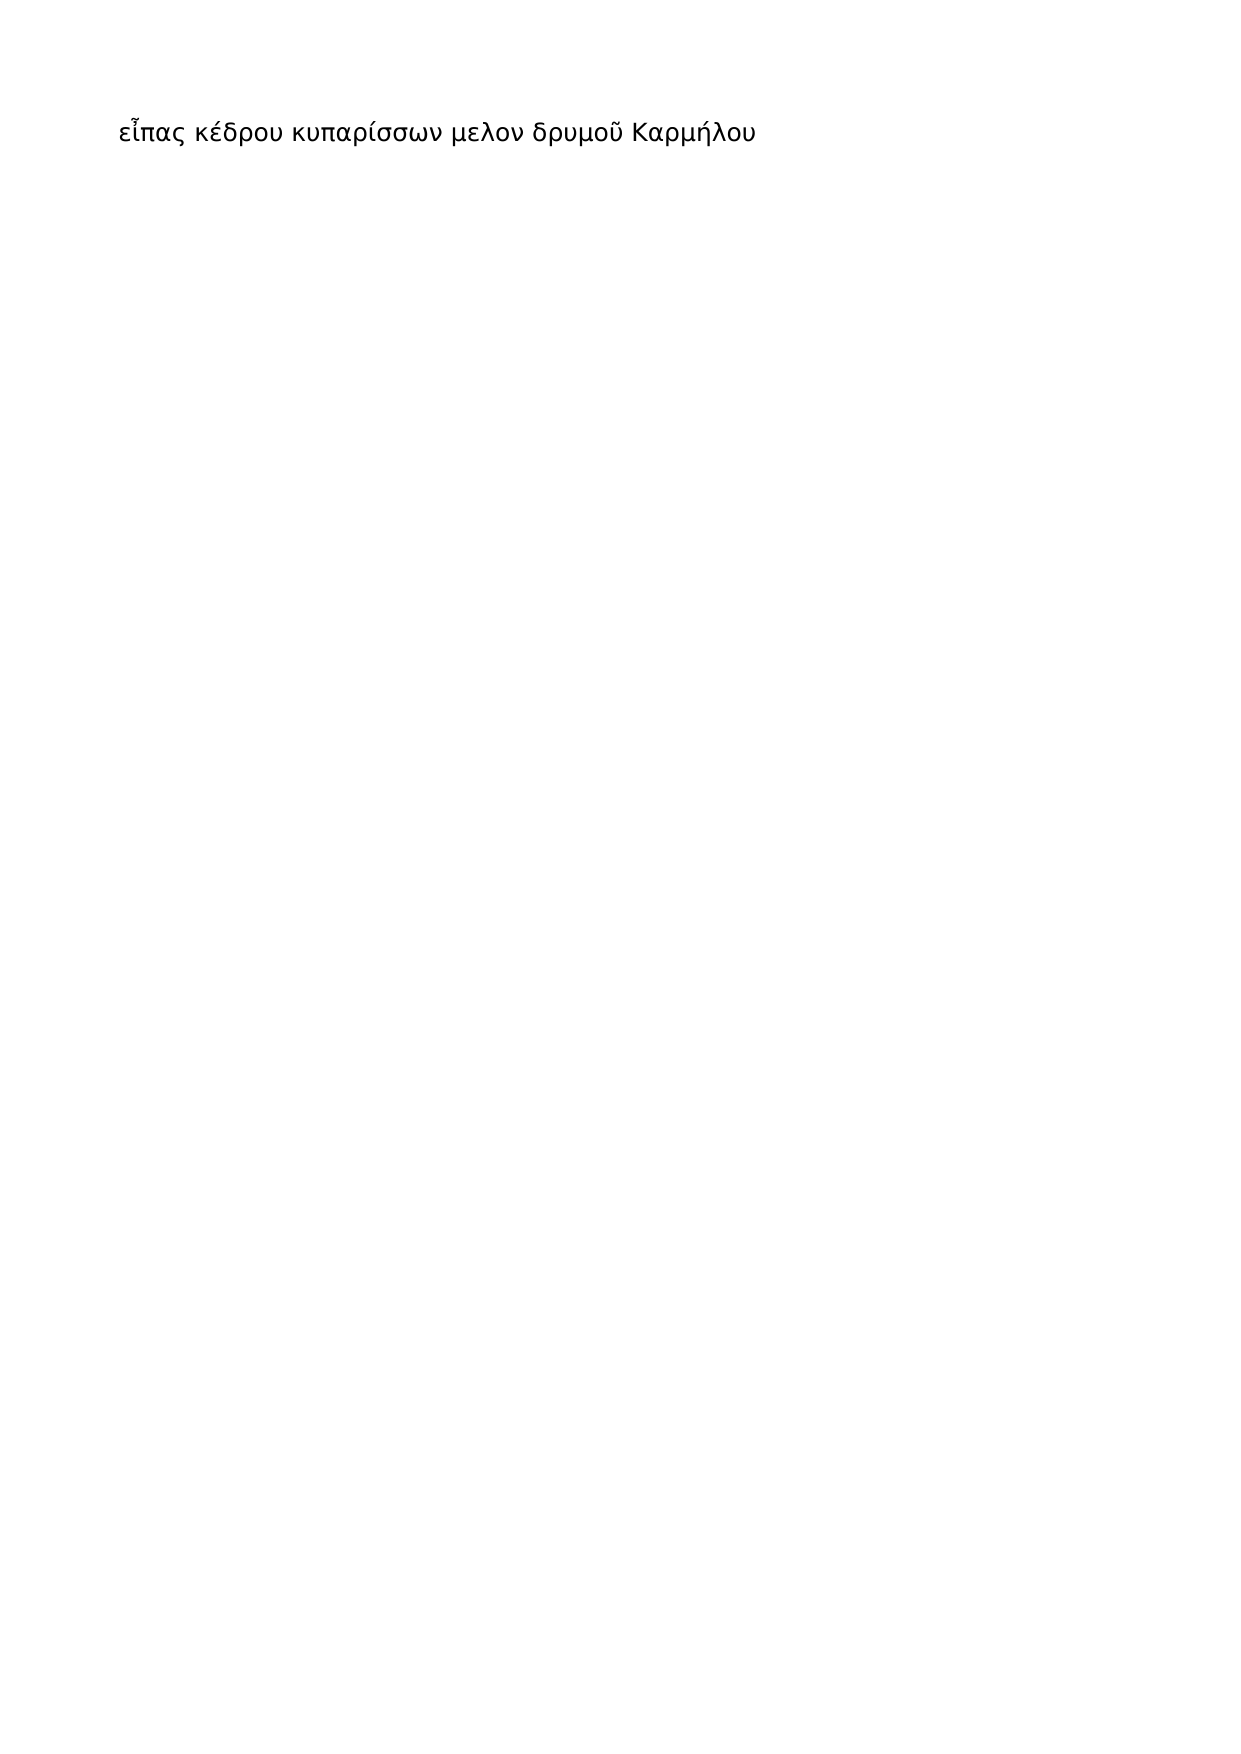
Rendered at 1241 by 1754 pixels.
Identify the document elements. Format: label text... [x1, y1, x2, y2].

text εἶπας κέδρου κυπαρίσσων μελον δρυμοῦ Καρμήλου [118, 118, 1122, 147]
